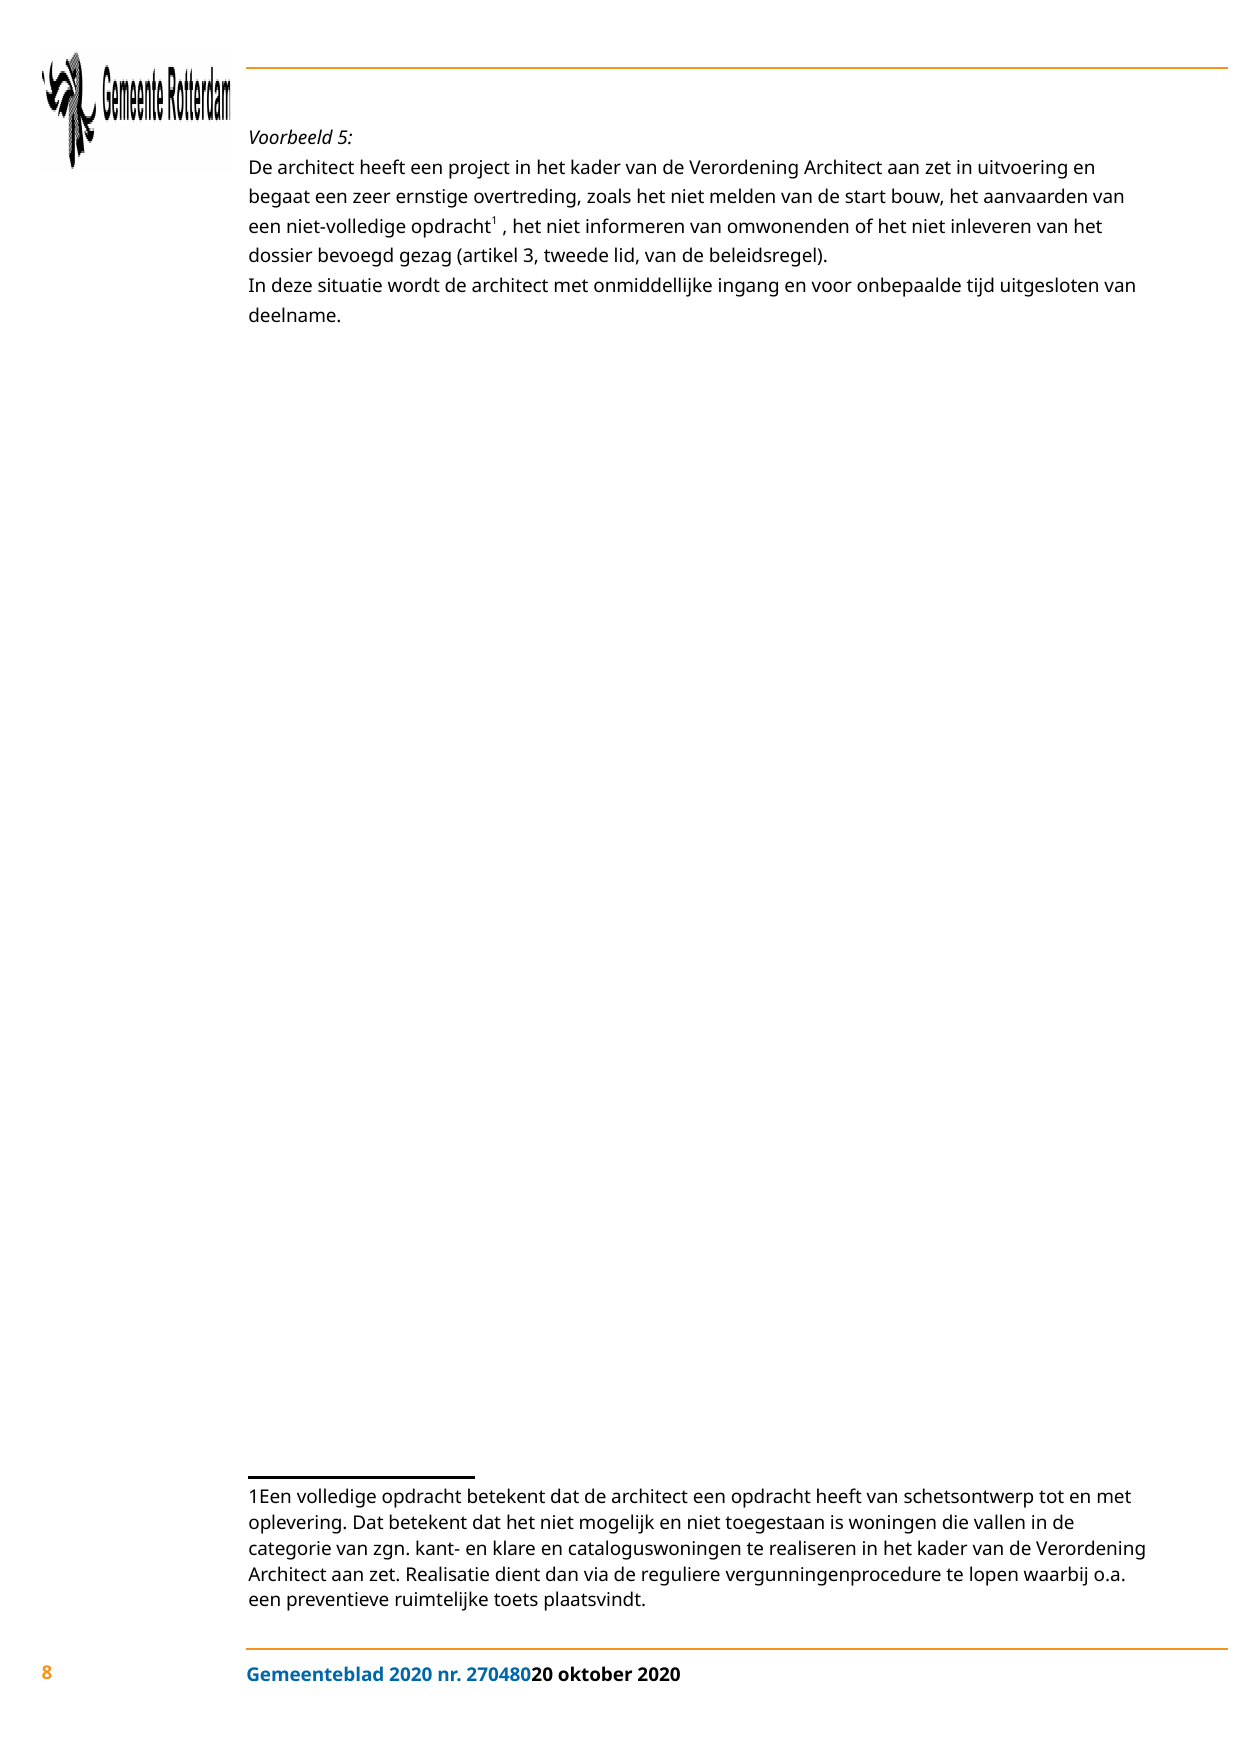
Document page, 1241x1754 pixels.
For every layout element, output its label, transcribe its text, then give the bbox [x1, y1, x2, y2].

picture [41, 47, 231, 172]
text In deze situatie wordt de architect met onmiddellijke ingang en voor onbepaalde tijd uitgesloten van deelname. [248, 272, 1152, 328]
text Voorbeeld 5: [248, 124, 1152, 150]
text Een volledige opdracht betekent dat de architect een opdracht heeft van schetsontwerp tot en met oplevering. Dat betekent dat het niet mogelijk en niet toegestaan is woningen die vallen in de categorie van zgn. kant- en klare en cataloguswoningen te realiseren in het kader van de Verordening Architect aan zet. Realisatie dient dan via de reguliere vergunningenprocedure te lopen waarbij o.a. een preventieve ruimtelijke toets plaatsvindt. [248, 1483, 1152, 1612]
text De architect heeft een project in het kader van de Verordening Architect aan zet in uitvoering en begaat een zeer ernstige overtreding, zoals het niet melden van de start bouw, het aanvaarden van een niet-volledige opdracht , het niet informeren van omwonenden of het niet inleveren van het dossier bevoegd gezag (artikel 3, tweede lid, van de beleidsregel). [248, 154, 1152, 268]
